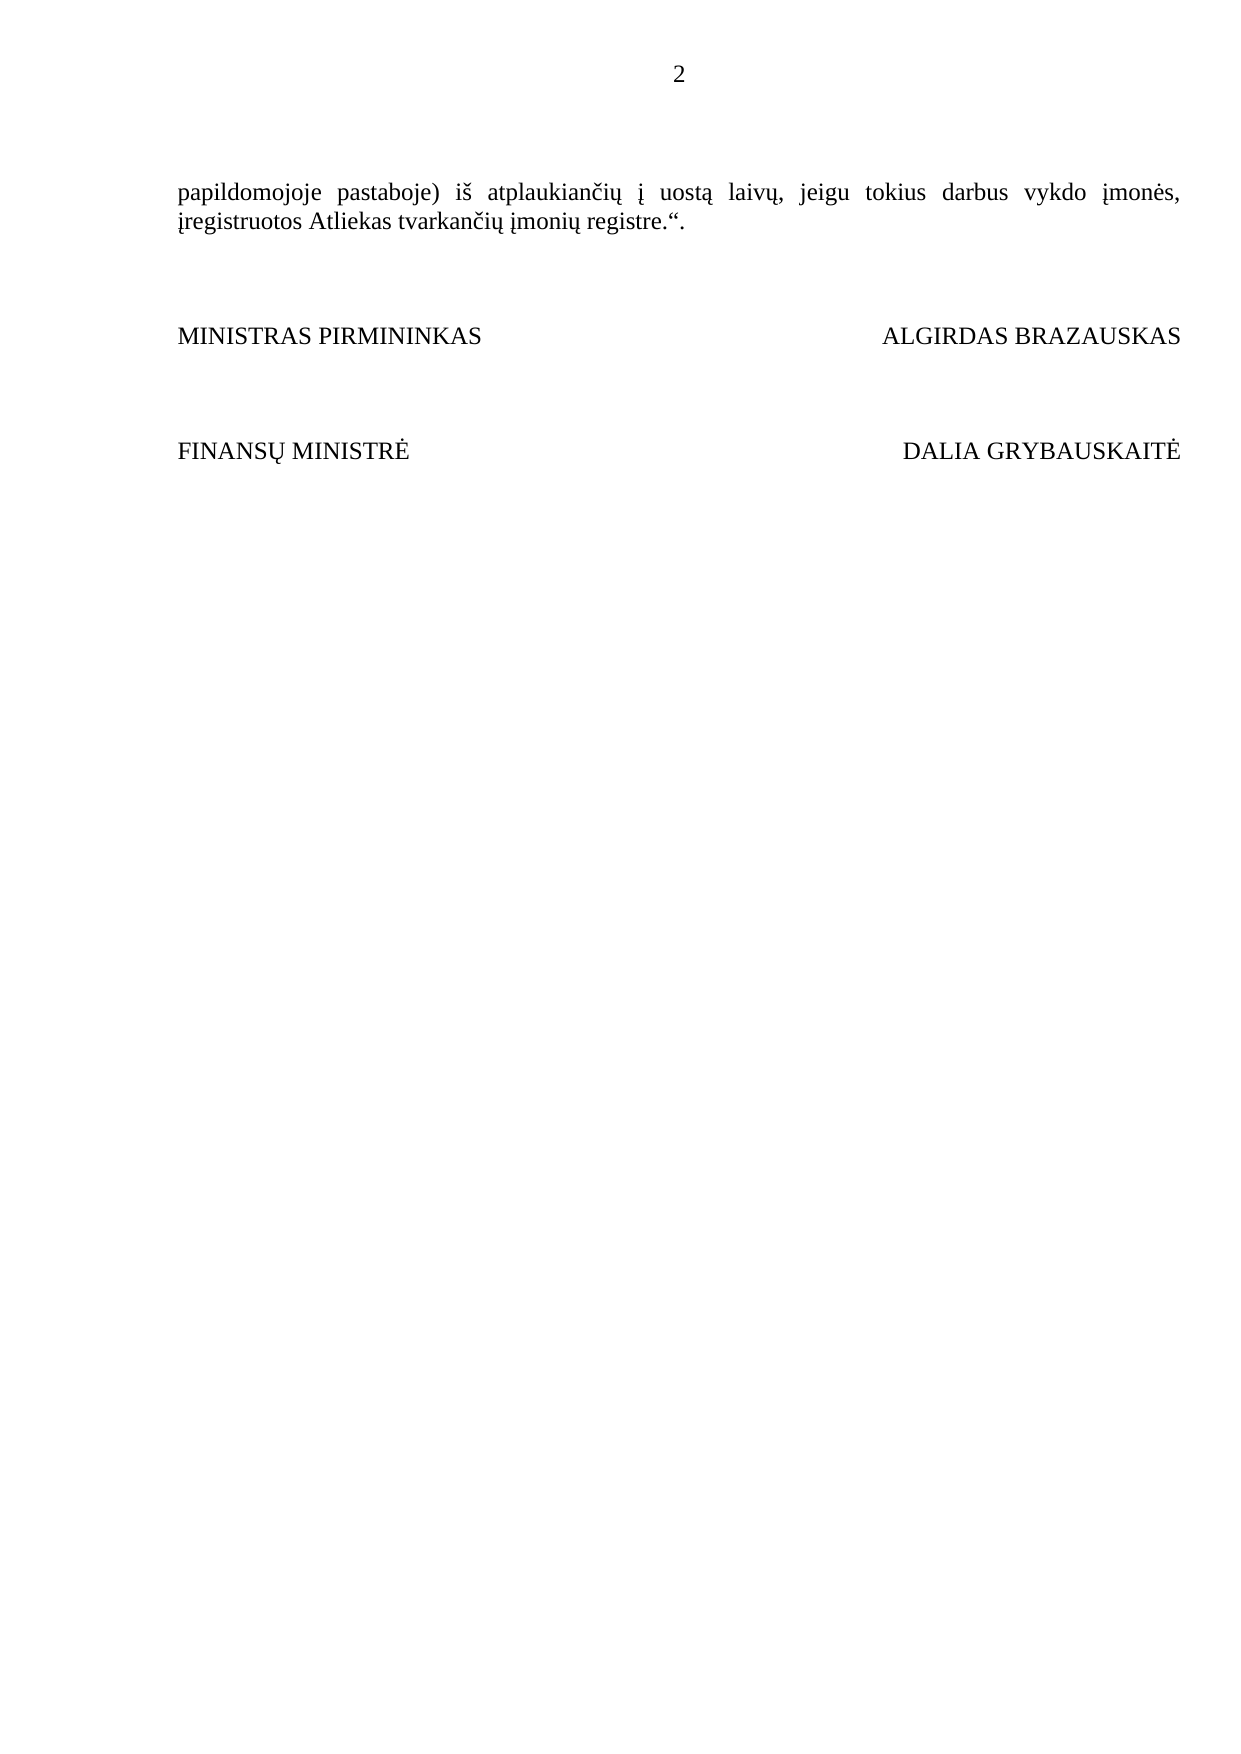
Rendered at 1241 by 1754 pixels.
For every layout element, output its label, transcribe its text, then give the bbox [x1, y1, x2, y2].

text Ministras Pirmininkas Algirdas Brazauskas [177, 321, 1181, 350]
text Finansų ministrė Dalia Grybauskaitė [177, 436, 1181, 465]
text papildomojoje pastaboje) iš atplaukiančių į uostą laivų, jeigu tokius darbus vykdo įmonės, įregistruotos Atliekas tvarkančių įmonių registre.“. [177, 177, 1181, 235]
